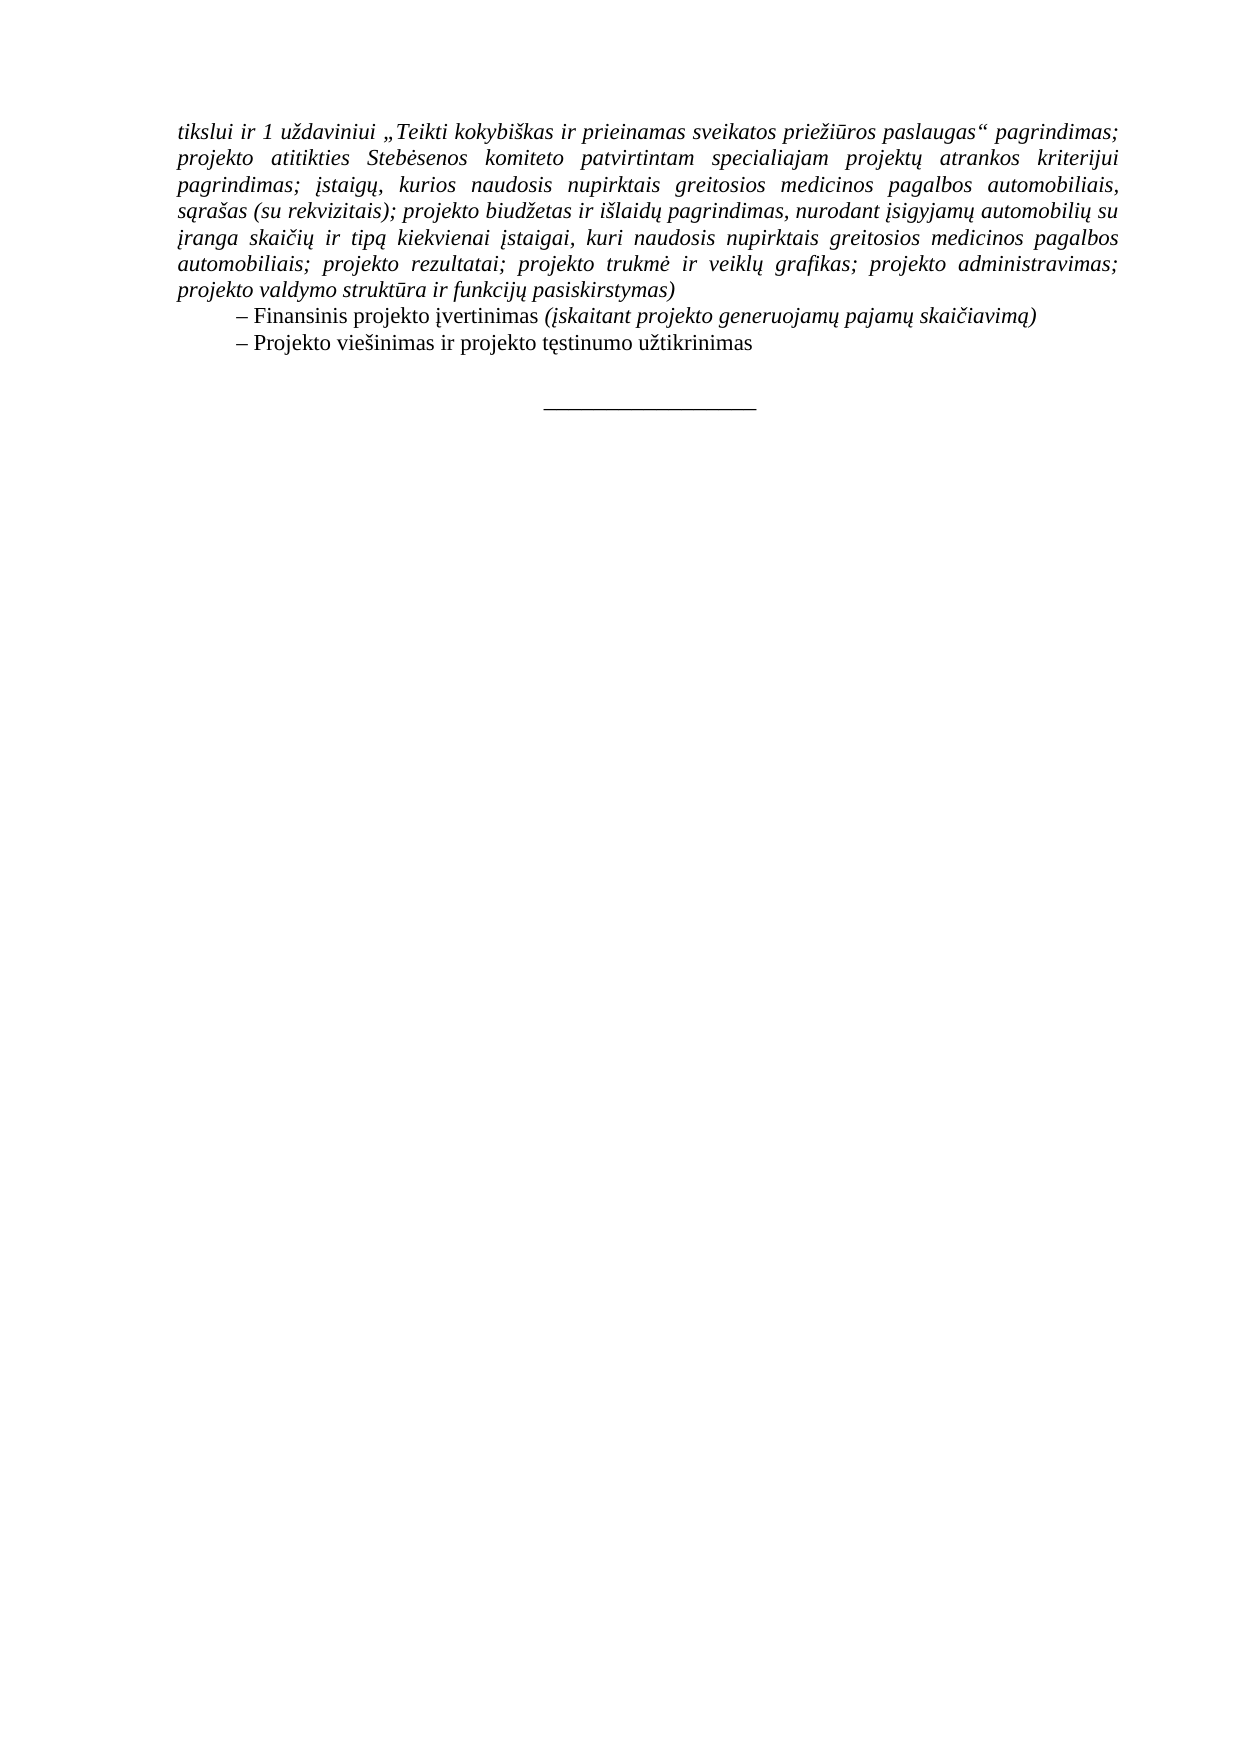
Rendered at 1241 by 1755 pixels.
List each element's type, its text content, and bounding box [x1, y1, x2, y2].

text _________________ [177, 384, 1122, 413]
text – Finansinis projekto įvertinimas (įskaitant projekto generuojamų pajamų skaičiavimą) [177, 303, 1122, 329]
text – Projekto viešinimas ir projekto tęstinumo užtikrinimas [177, 329, 1122, 355]
text tikslui ir 1 uždaviniui „Teikti kokybiškas ir prieinamas sveikatos priežiūros paslaugas“ pagrindimas; projekto atitikties Stebėsenos komiteto patvirtintam specialiajam projektų atrankos kriterijui pagrindimas; įstaigų, kurios naudosis nupirktais greitosios medicinos pagalbos automobiliais, sąrašas (su rekvizitais); projekto biudžetas ir išlaidų pagrindimas, nurodant įsigyjamų automobilių su įranga skaičių ir tipą kiekvienai įstaigai, kuri naudosis nupirktais greitosios medicinos pagalbos automobiliais; projekto rezultatai; projekto trukmė ir veiklų grafikas; projekto administravimas; projekto valdymo struktūra ir funkcijų pasiskirstymas) [177, 118, 1122, 303]
